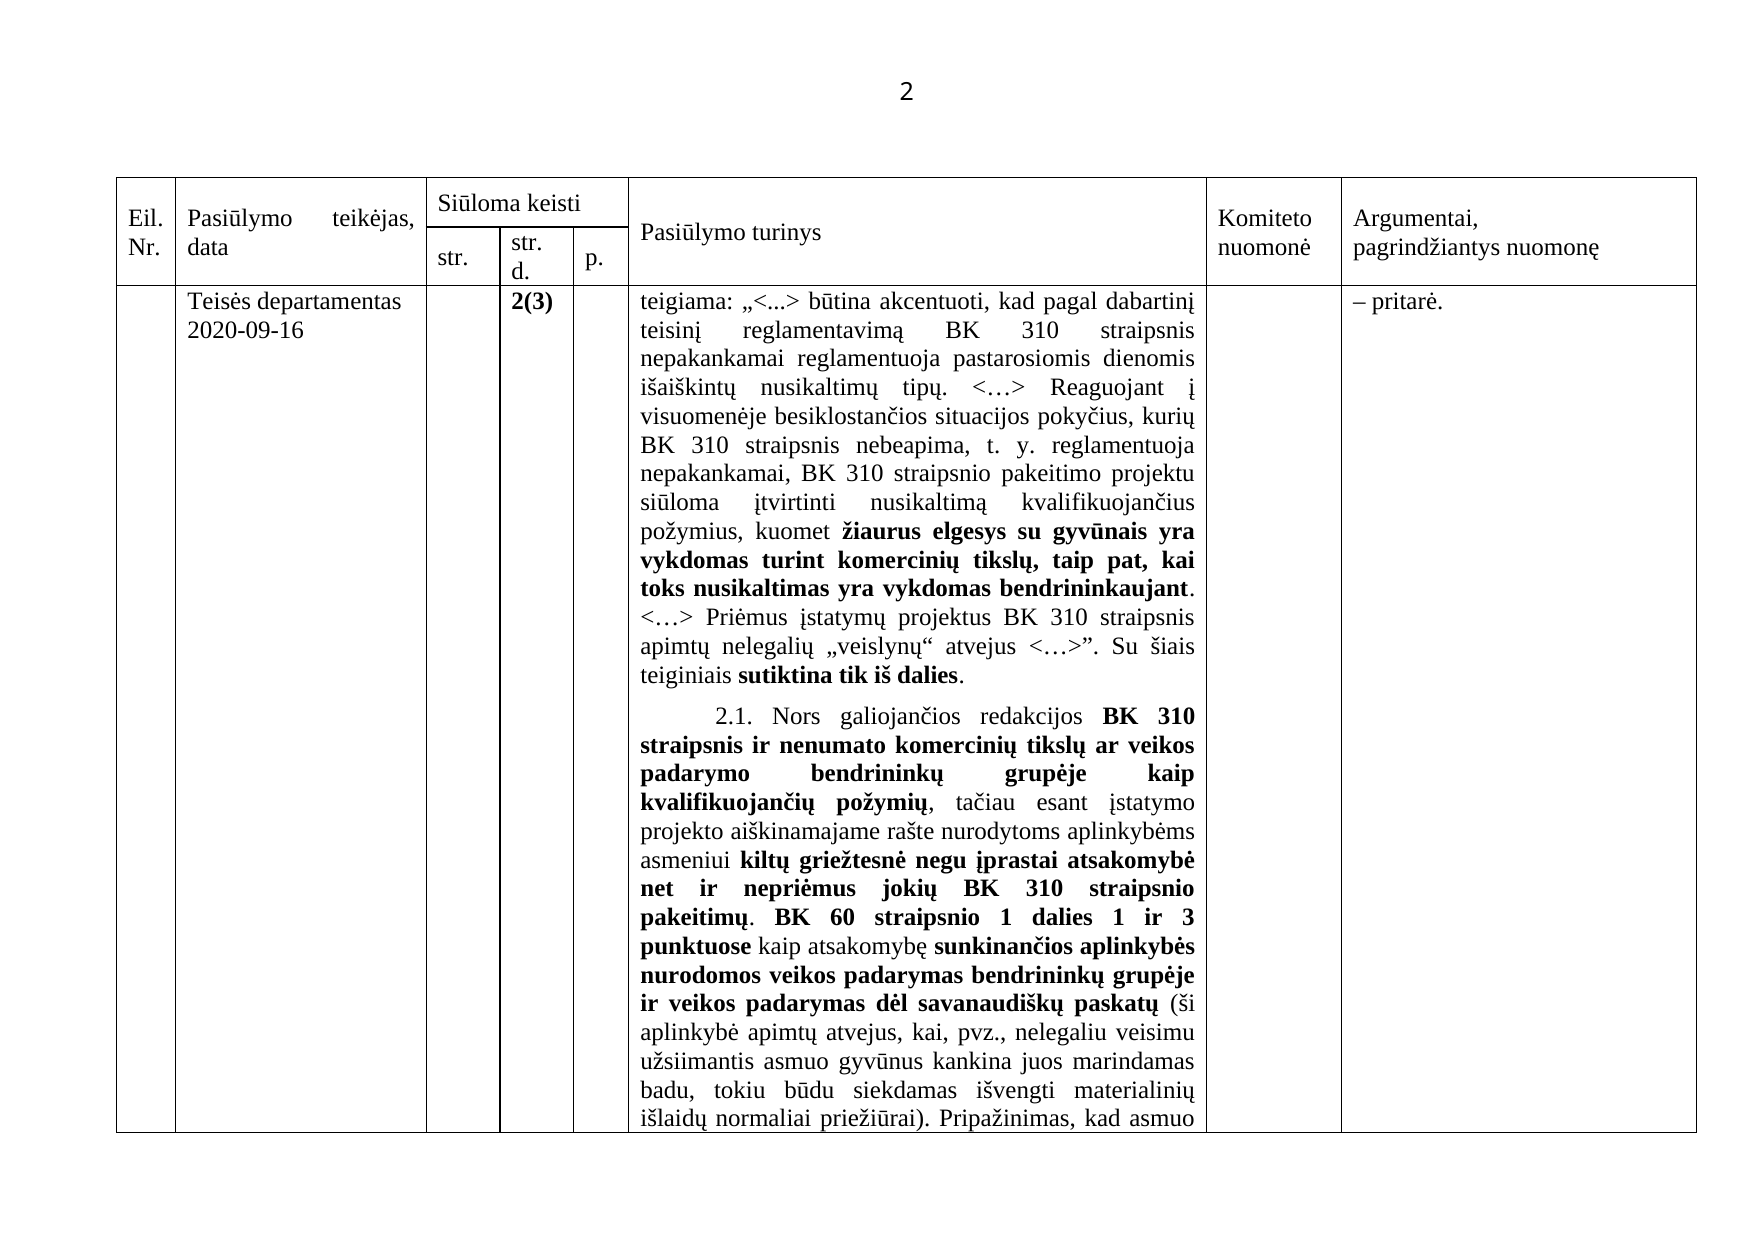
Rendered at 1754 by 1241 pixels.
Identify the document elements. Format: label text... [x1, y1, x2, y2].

table_cell 2(3) [501, 286, 573, 1132]
table_cell [427, 286, 499, 1132]
table_cell p. [574, 228, 628, 285]
table_header Komiteto nuomonė [1207, 178, 1341, 285]
table_header Pasiūlymo turinys [629, 178, 1206, 285]
table_cell [117, 286, 175, 1132]
table_cell [1207, 286, 1341, 1132]
table_header Argumentai, pagrindžiantys nuomonę [1342, 178, 1696, 285]
table_header Siūloma keisti [427, 178, 628, 226]
table_cell – pritarė. [1342, 286, 1696, 1132]
table_cell Teisės departamentas 2020-09-16 [176, 286, 426, 1132]
table_cell teigiama: „<...> būtina akcentuoti, kad pagal dabartinį teisinį reglamentavimą BK 310 straipsnis nepakankamai reglamentuoja pastarosiomis dienomis išaiškintų nusikaltimų tipų. <…> Reaguojant į visuomenėje besiklostančios situacijos pokyčius, kurių BK 310 straipsnis nebeapima, t. y. reglamentuoja nepakankamai, BK 310 straipsnio pakeitimo projektu siūloma įtvirtinti nusikaltimą kvalifikuojančius požymius, kuomet žiaurus elgesys su gyvūnais yra vykdomas turint komercinių tikslų, taip pat, kai toks nusikaltimas yra vykdomas bendrininkaujant. <…> Priėmus įstatymų projektus BK 310 straipsnis apimtų nelegalių „veislynų“ atvejus <…>”. Su šiais teiginiais sutiktina tik iš dalies. 2.1. Nors galiojančios redakcijos BK 310 straipsnis ir nenumato komercinių tikslų ar veikos padarymo bendrininkų grupėje kaip kvalifikuojančių požymių, tačiau esant įstatymo projekto aiškinamajame rašte nurodytoms aplinkybėms asmeniui kiltų griežtesnė negu įprastai atsakomybė net ir nepriėmus jokių BK 310 straipsnio pakeitimų. BK 60 straipsnio 1 dalies 1 ir 3 punktuose kaip atsakomybę sunkinančios aplinkybės nurodomos veikos padarymas bendrininkų grupėje ir veikos padarymas dėl savanaudiškų paskatų (ši aplinkybė apimtų atvejus, kai, pvz., nelegaliu veisimu užsiimantis asmuo gyvūnus kankina juos marindamas badu, tokiu būdu siekdamas išvengti materialinių išlaidų normaliai priežiūrai). Pripažinimas, kad asmuo [629, 286, 1206, 1132]
table_cell [574, 286, 628, 1132]
table_header Eil. Nr. [117, 178, 175, 285]
table_cell str. d. [501, 228, 573, 285]
table_header Pasiūlymo teikėjas, data [176, 178, 426, 285]
table_cell str. [427, 228, 499, 285]
